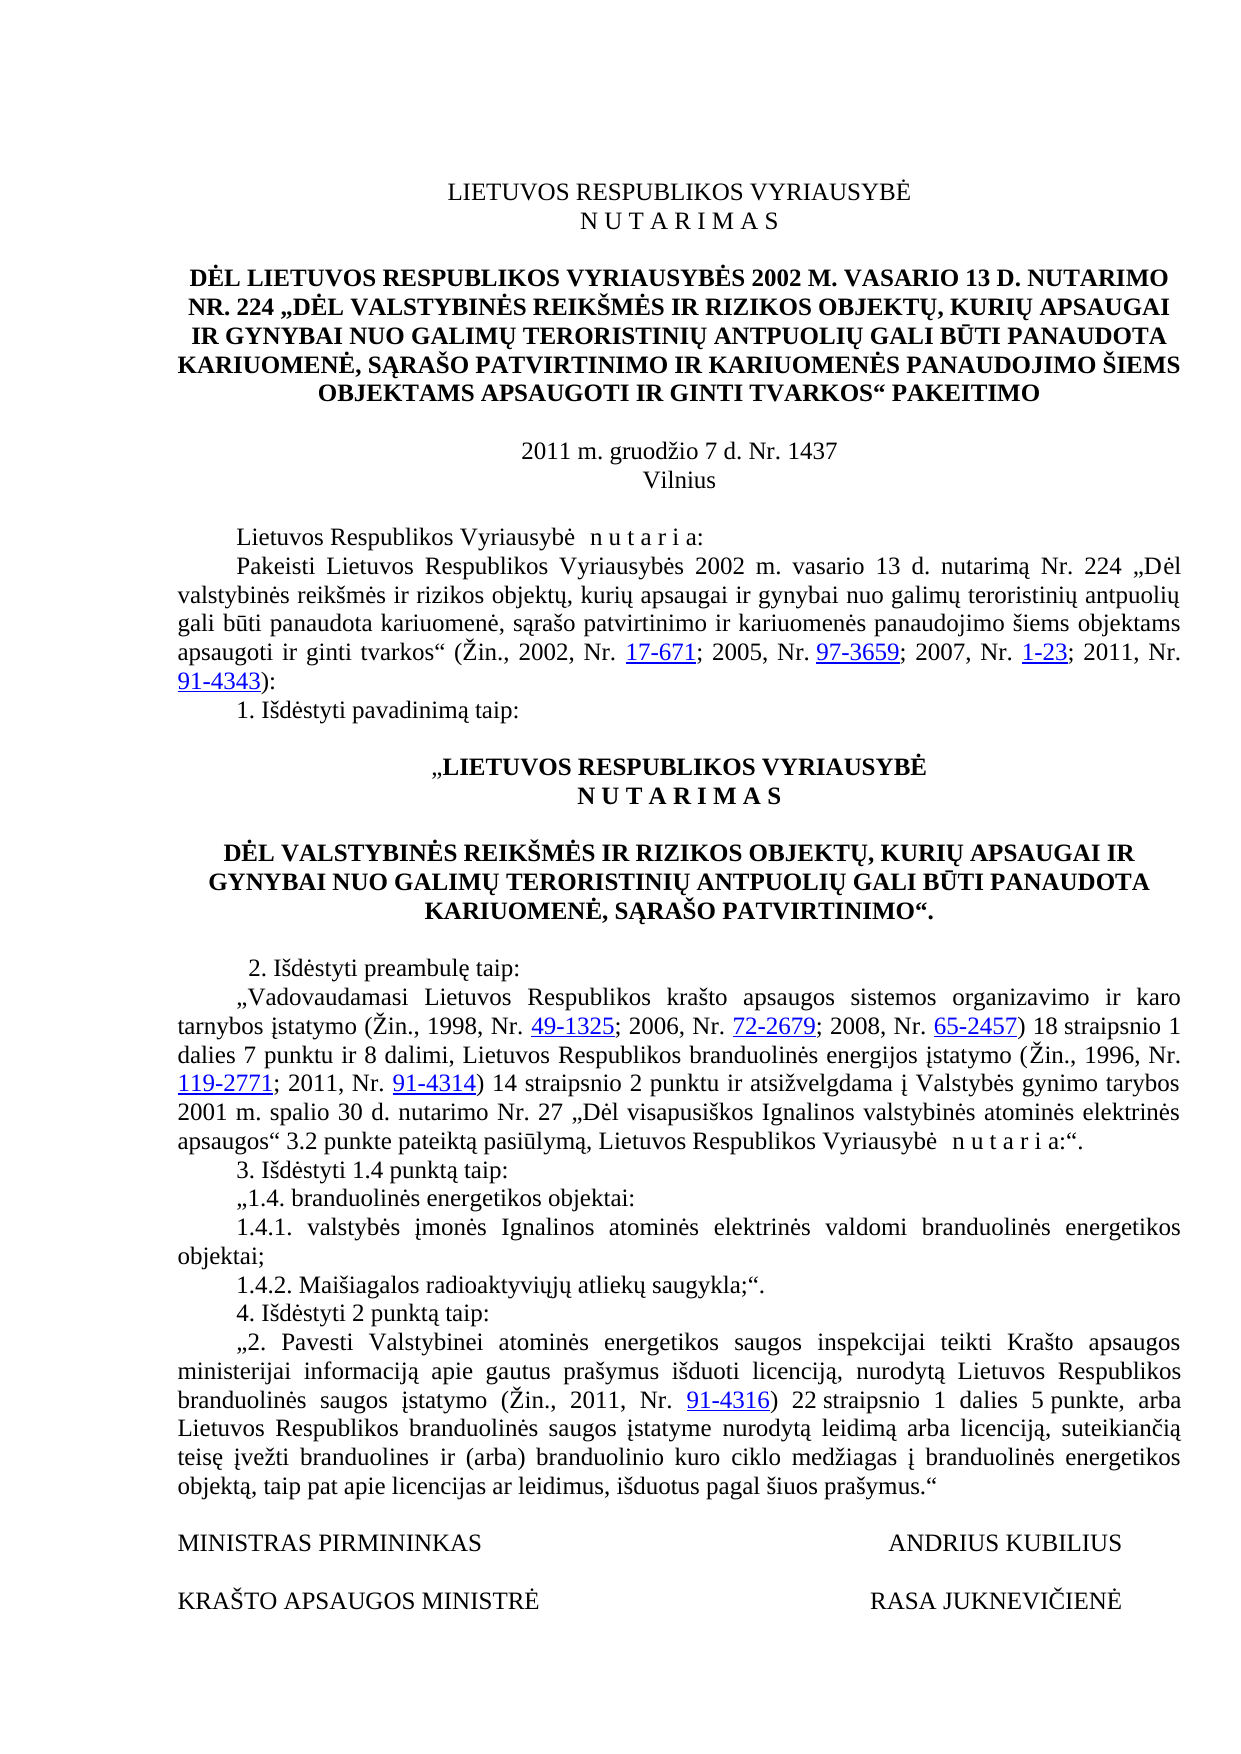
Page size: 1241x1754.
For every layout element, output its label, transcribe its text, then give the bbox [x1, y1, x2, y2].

text 3. Išdėstyti 1.4 punktą taip: [177, 1155, 1181, 1183]
text 1.4.2. Maišiagalos radioaktyviųjų atliekų saugykla;“. [177, 1270, 1181, 1298]
text Pakeisti Lietuvos Respublikos Vyriausybės 2002 m. vasario 13 d. nutarimą Nr. 224 „Dėl valstybinės reikšmės ir rizikos objektų, kurių apsaugai ir gynybai nuo galimų teroristinių antpuolių gali būti panaudota kariuomenė, sąrašo patvirtinimo ir kariuomenės panaudojimo šiems objektams apsaugoti ir ginti tvarkos“ (Žin., 2002, Nr. 17-671; 2005, Nr. 97-3659; 2007, Nr. 1-23; 2011, Nr. 91-4343): [177, 551, 1181, 695]
text Lietuvos Respublikos Vyriausybė [177, 177, 1181, 206]
text NUTARIMAS [177, 206, 1181, 235]
text „Vadovaudamasi Lietuvos Respublikos krašto apsaugos sistemos organizavimo ir karo tarnybos įstatymo (Žin., 1998, Nr. 49-1325; 2006, Nr. 72-2679; 2008, Nr. 65-2457) 18 straipsnio 1 dalies 7 punktu ir 8 dalimi, Lietuvos Respublikos branduolinės energijos įstatymo (Žin., 1996, Nr. 119-2771; 2011, Nr. 91-4314) 14 straipsnio 2 punktu ir atsižvelgdama į Valstybės gynimo tarybos 2001 m. spalio 30 d. nutarimo Nr. 27 „Dėl visapusiškos Ignalinos valstybinės atominės elektrinės apsaugos“ 3.2 punkte pateiktą pasiūlymą, Lietuvos Respublikos Vyriausybė nutaria:“. [177, 982, 1181, 1155]
text 1. Išdėstyti pavadinimą taip: [177, 695, 1181, 723]
text 4. Išdėstyti 2 punktą taip: [177, 1298, 1181, 1327]
text Vilnius [177, 465, 1181, 493]
text „LIETUVOS RESPUBLIKOS VYRIAUSYBĖ [177, 752, 1181, 781]
text NUTARIMAS [177, 781, 1181, 810]
text 2. Išdėstyti preambulę taip: [248, 953, 1181, 982]
text Lietuvos Respublikos Vyriausybė nutaria: [177, 522, 1181, 551]
text DĖL LIETUVOS RESPUBLIKOS VYRIAUSYBĖS 2002 M. VASARIO 13 D. NUTARIMO NR. 224 „DĖL VALSTYBINĖS REIKŠMĖS IR RIZIKOS OBJEKTŲ, KURIŲ APSAUGAI IR GYNYBAI NUO GALIMŲ TERORISTINIŲ ANTPUOLIŲ GALI BŪTI PANAUDOTA KARIUOMENĖ, SĄRAŠO PATVIRTINIMO IR KARIUOMENĖS PANAUDOJIMO ŠIEMS OBJEKTAMS APSAUGOTI IR GINTI TVARKOS“ PAKEITIMO [177, 263, 1181, 407]
text DĖL VALSTYBINĖS REIKŠMĖS IR RIZIKOS OBJEKTŲ, KURIŲ APSAUGAI IR GYNYBAI NUO GALIMŲ TERORISTINIŲ ANTPUOLIŲ GALI BŪTI PANAUDOTA KARIUOMENĖ, SĄRAŠO PATVIRTINIMO“. [177, 838, 1181, 925]
text „2. Pavesti Valstybinei atominės energetikos saugos inspekcijai teikti Krašto apsaugos ministerijai informaciją apie gautus prašymus išduoti licenciją, nurodytą Lietuvos Respublikos branduolinės saugos įstatymo (Žin., 2011, Nr. 91-4316) 22 straipsnio 1 dalies 5 punkte, arba Lietuvos Respublikos branduolinės saugos įstatyme nurodytą leidimą arba licenciją, suteikiančią teisę įvežti branduolines ir (arba) branduolinio kuro ciklo medžiagas į branduolinės energetikos objektą, taip pat apie licencijas ar leidimus, išduotus pagal šiuos prašymus.“ [177, 1327, 1181, 1500]
text MINISTRAS PIRMININKAS ANDRIUS KUBILIUS [177, 1528, 1181, 1557]
text KRAŠTO APSAUGOS MINISTRĖ RASA JUKNEVIČIENĖ [177, 1586, 1181, 1615]
text 1.4.1. valstybės įmonės Ignalinos atominės elektrinės valdomi branduolinės energetikos objektai; [177, 1212, 1181, 1270]
text „1.4. branduolinės energetikos objektai: [177, 1183, 1181, 1212]
text 2011 m. gruodžio 7 d. Nr. 1437 [177, 436, 1181, 465]
